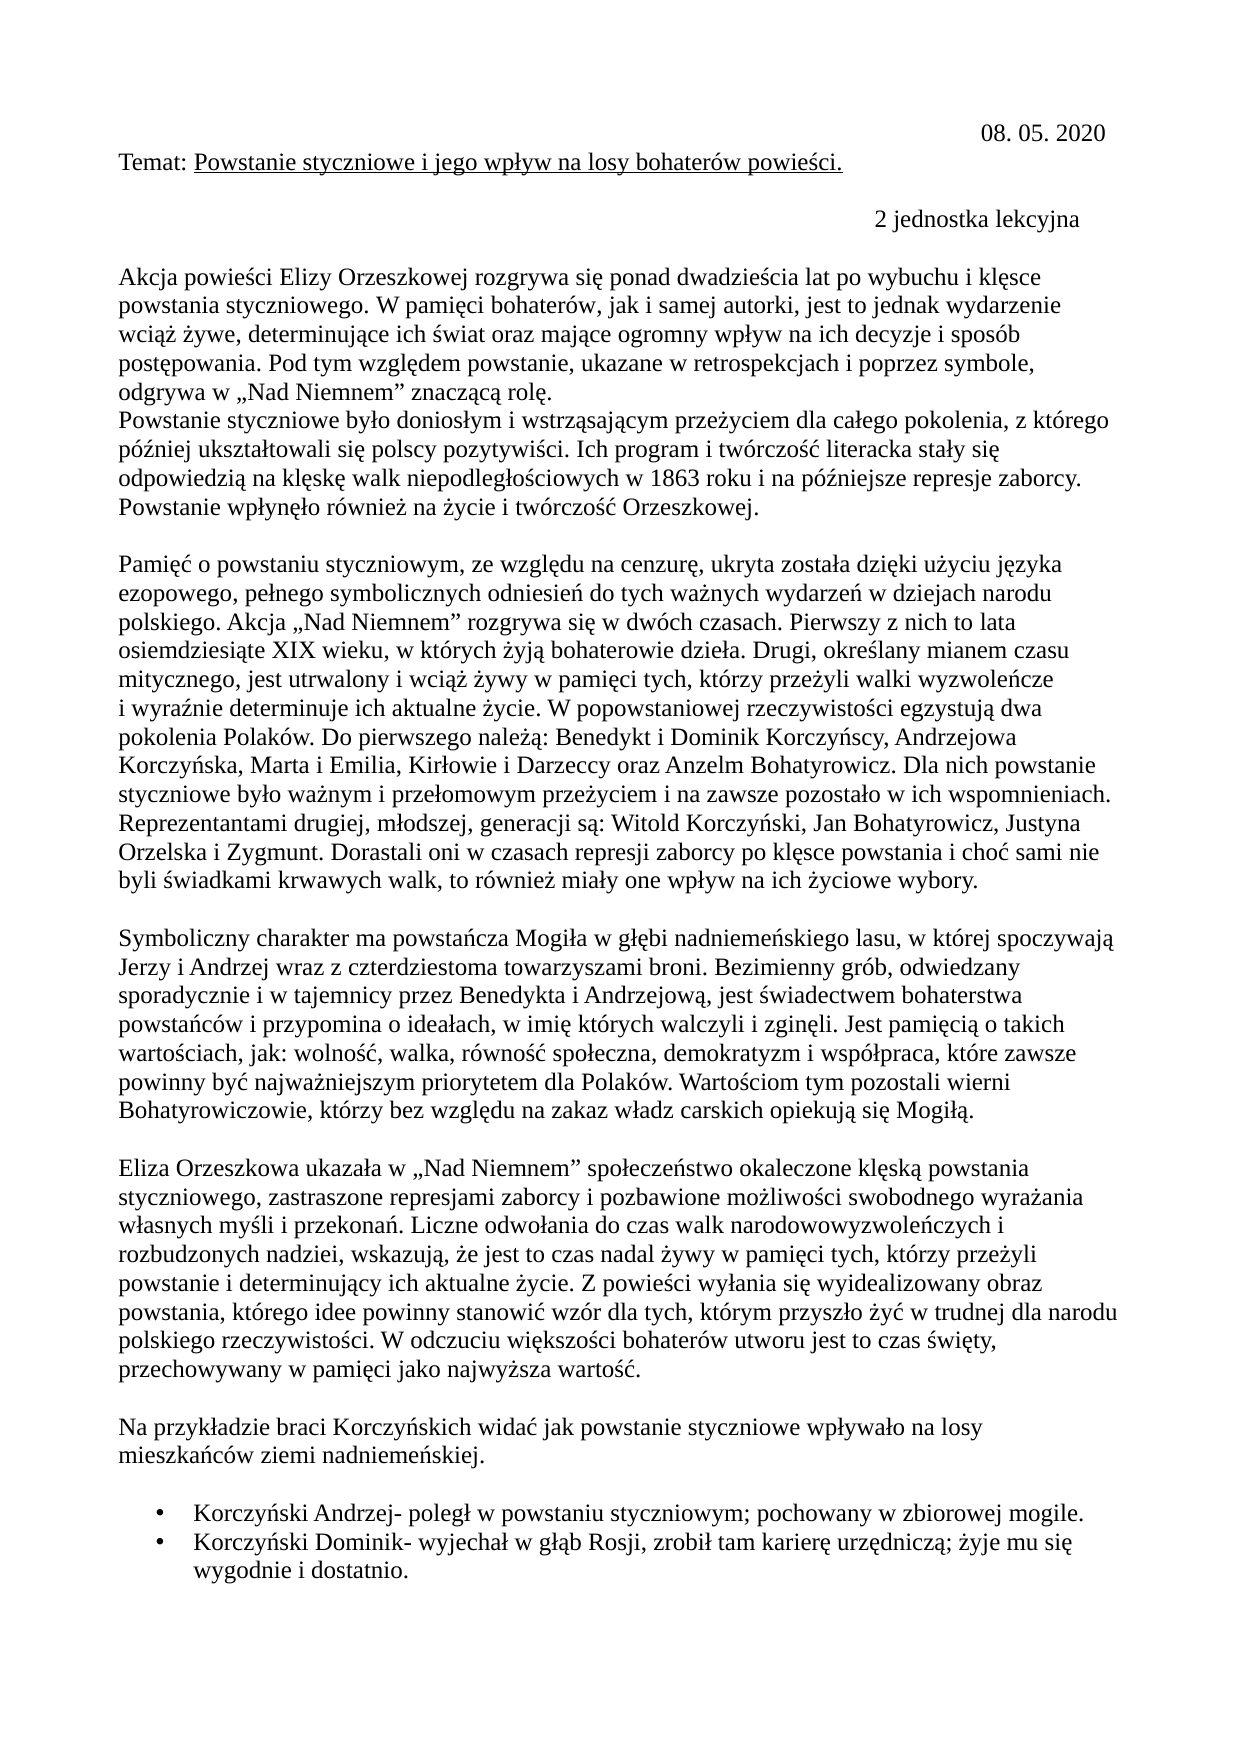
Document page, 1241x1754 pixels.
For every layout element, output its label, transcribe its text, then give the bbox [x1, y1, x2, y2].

text Symboliczny charakter ma powstańcza Mogiła w głębi nadniemeńskiego lasu, w której spoczywają Jerzy i Andrzej wraz z czterdziestoma towarzyszami broni. Bezimienny grób, odwiedzany sporadycznie i w tajemnicy przez Benedykta i Andrzejową, jest świadectwem bohaterstwa powstańców i przypomina o ideałach, w imię których walczyli i zginęli. Jest pamięcią o takich wartościach, jak: wolność, walka, równość społeczna, demokratyzm i współpraca, które zawsze powinny być najważniejszym priorytetem dla Polaków. Wartościom tym pozostali wierni Bohatyrowiczowie, którzy bez względu na zakaz władz carskich opiekują się Mogiłą. Eliza Orzeszkowa ukazała w „Nad Niemnem” społeczeństwo okaleczone klęską powstania styczniowego, zastraszone represjami zaborcy i pozbawione możliwości swobodnego wyrażania własnych myśli i przekonań. Liczne odwołania do czas walk narodowowyzwoleńczych i rozbudzonych nadziei, wskazują, że jest to czas nadal żywy w pamięci tych, którzy przeżyli powstanie i determinujący ich aktualne życie. Z powieści wyłania się wyidealizowany obraz powstania, którego idee powinny stanowić wzór dla tych, którym przyszło żyć w trudnej dla narodu polskiego rzeczywistości. W odczuciu większości bohaterów utworu jest to czas święty, przechowywany w pamięci jako najwyższa wartość. [118, 923, 1122, 1383]
text Na przykładzie braci Korczyńskich widać jak powstanie styczniowe wpływało na losy mieszkańców ziemi nadniemeńskiej. [118, 1412, 1122, 1469]
list Korczyński Andrzej- poległ w powstaniu styczniowym; pochowany w zbiorowej mogile. [156, 1498, 1122, 1527]
text Pamięć o powstaniu styczniowym, ze względu na cenzurę, ukryta została dzięki użyciu języka ezopowego, pełnego symbolicznych odniesień do tych ważnych wydarzeń w dziejach narodu polskiego. Akcja „Nad Niemnem” rozgrywa się w dwóch czasach. Pierwszy z nich to lata osiemdziesiąte XIX wieku, w których żyją bohaterowie dzieła. Drugi, określany mianem czasu mitycznego, jest utrwalony i wciąż żywy w pamięci tych, którzy przeżyli walki wyzwoleńcze i wyraźnie determinuje ich aktualne życie. W popowstaniowej rzeczywistości egzystują dwa pokolenia Polaków. Do pierwszego należą: Benedykt i Dominik Korczyńscy, Andrzejowa Korczyńska, Marta i Emilia, Kirłowie i Darzeccy oraz Anzelm Bohatyrowicz. Dla nich powstanie styczniowe było ważnym i przełomowym przeżyciem i na zawsze pozostało w ich wspomnieniach. Reprezentantami drugiej, młodszej, generacji są: Witold Korczyński, Jan Bohatyrowicz, Justyna Orzelska i Zygmunt. Dorastali oni w czasach represji zaborcy po klęsce powstania i choć sami nie byli świadkami krwawych walk, to również miały one wpływ na ich życiowe wybory. [118, 549, 1122, 894]
text Temat: Powstanie styczniowe i jego wpływ na losy bohaterów powieści. [118, 147, 1122, 176]
text 2 jednostka lekcyjna [118, 204, 1122, 233]
text Akcja powieści Elizy Orzeszkowej rozgrywa się ponad dwadzieścia lat po wybuchu i klęsce powstania styczniowego. W pamięci bohaterów, jak i samej autorki, jest to jednak wydarzenie wciąż żywe, determinujące ich świat oraz mające ogromny wpływ na ich decyzje i sposób postępowania. Pod tym względem powstanie, ukazane w retrospekcjach i poprzez symbole, odgrywa w „Nad Niemnem” znaczącą rolę. Powstanie styczniowe było doniosłym i wstrząsającym przeżyciem dla całego pokolenia, z którego później ukształtowali się polscy pozytywiści. Ich program i twórczość literacka stały się odpowiedzią na klęskę walk niepodległościowych w 1863 roku i na późniejsze represje zaborcy. Powstanie wpłynęło również na życie i twórczość Orzeszkowej. [118, 262, 1122, 521]
list Korczyński Dominik- wyjechał w głąb Rosji, zrobił tam karierę urzędniczą; żyje mu się wygodnie i dostatnio. [156, 1527, 1122, 1584]
text 08. 05. 2020 [118, 118, 1122, 147]
